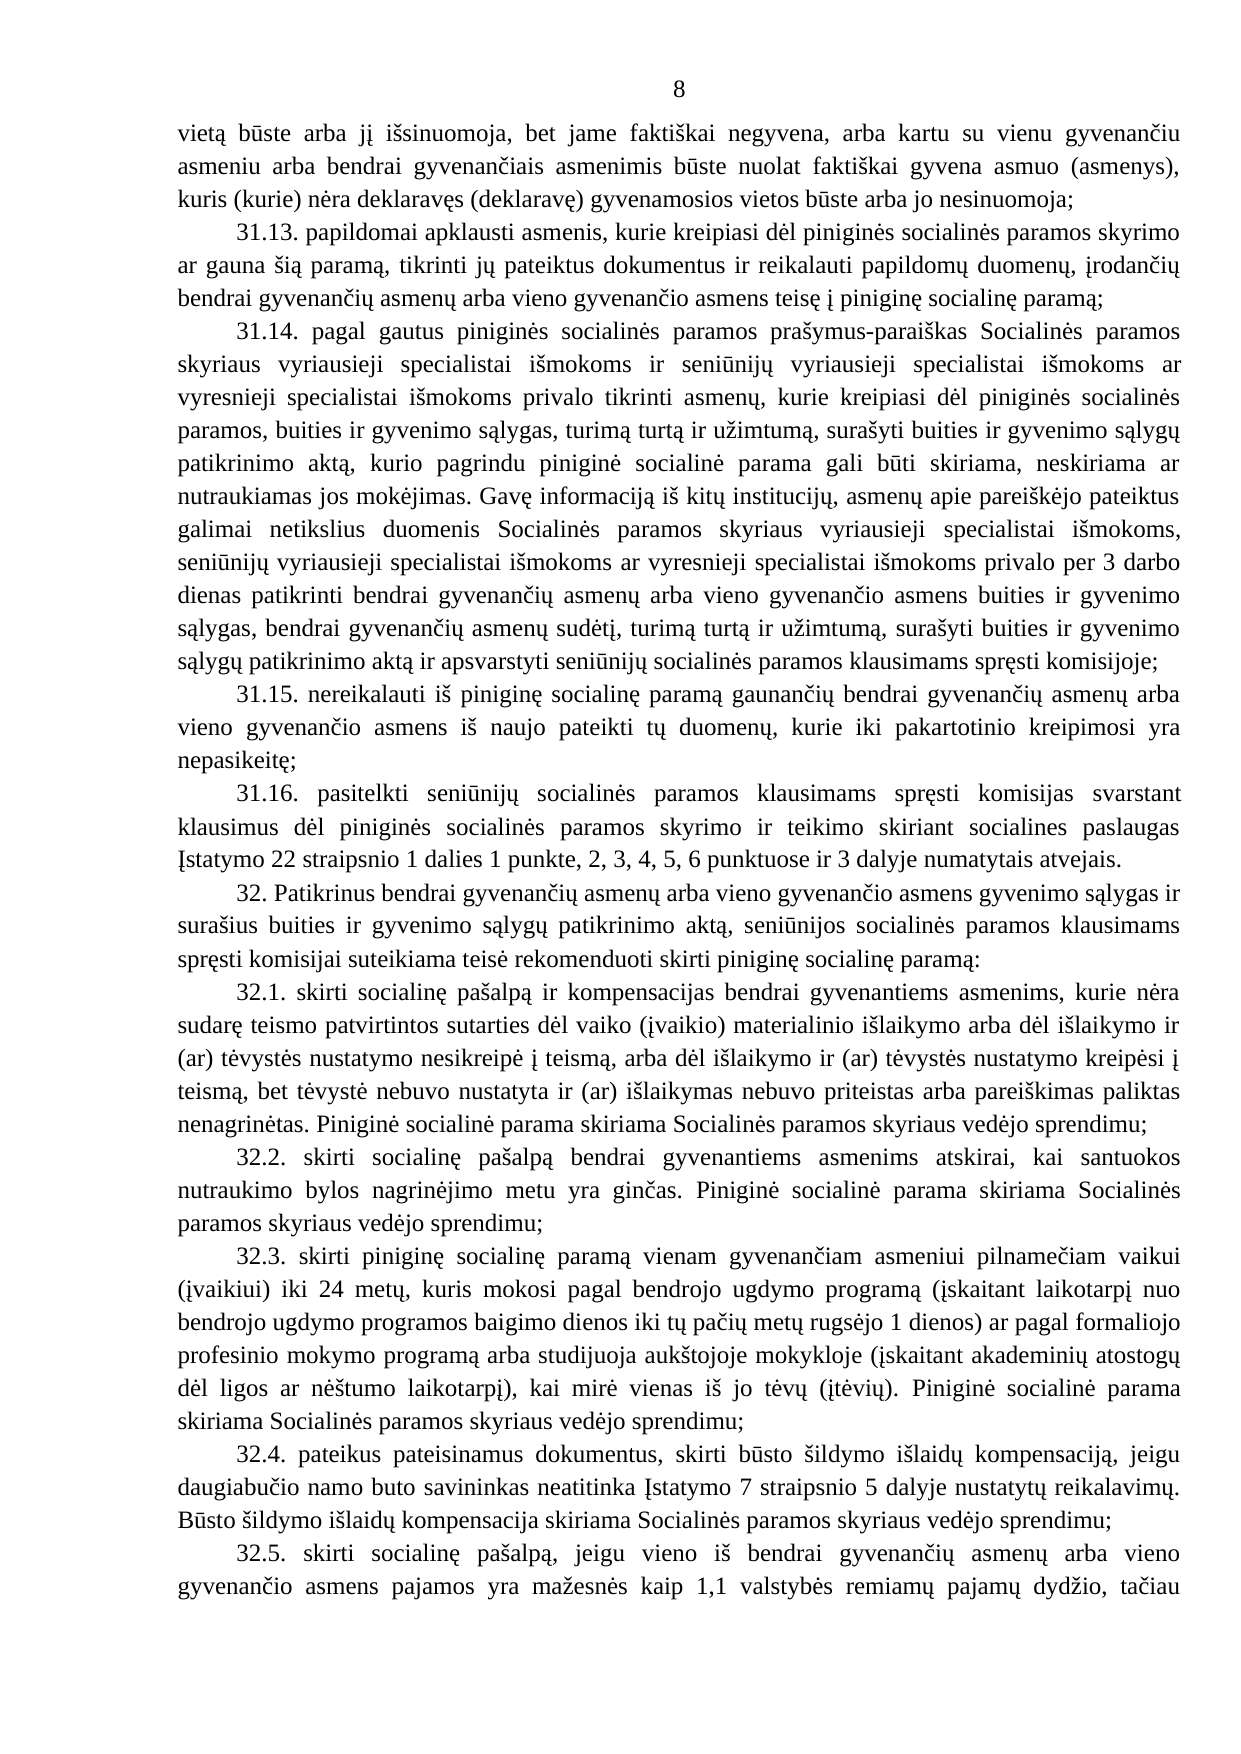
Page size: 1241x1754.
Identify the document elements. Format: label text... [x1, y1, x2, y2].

text 32.3. skirti piniginę socialinę paramą vienam gyvenančiam asmeniui pilnamečiam vaikui (įvaikiui) iki 24 metų, kuris mokosi pagal bendrojo ugdymo programą (įskaitant laikotarpį nuo bendrojo ugdymo programos baigimo dienos iki tų pačių metų rugsėjo 1 dienos) ar pagal formaliojo profesinio mokymo programą arba studijuoja aukštojoje mokykloje (įskaitant akademinių atostogų dėl ligos ar nėštumo laikotarpį), kai mirė vienas iš jo tėvų (įtėvių). Piniginė socialinė parama skiriama Socialinės paramos skyriaus vedėjo sprendimu; [177, 1241, 1181, 1435]
text 31.16. pasitelkti seniūnijų socialinės paramos klausimams spręsti komisijas svarstant klausimus dėl piniginės socialinės paramos skyrimo ir teikimo skiriant socialines paslaugas Įstatymo 22 straipsnio 1 dalies 1 punkte, 2, 3, 4, 5, 6 punktuose ir 3 dalyje numatytais atvejais. [177, 778, 1181, 873]
text 32.2. skirti socialinę pašalpą bendrai gyvenantiems asmenims atskirai, kai santuokos nutraukimo bylos nagrinėjimo metu yra ginčas. Piniginė socialinė parama skiriama Socialinės paramos skyriaus vedėjo sprendimu; [177, 1142, 1181, 1237]
text 31.14. pagal gautus piniginės socialinės paramos prašymus-paraiškas Socialinės paramos skyriaus vyriausieji specialistai išmokoms ir seniūnijų vyriausieji specialistai išmokoms ar vyresnieji specialistai išmokoms privalo tikrinti asmenų, kurie kreipiasi dėl piniginės socialinės paramos, buities ir gyvenimo sąlygas, turimą turtą ir užimtumą, surašyti buities ir gyvenimo sąlygų patikrinimo aktą, kurio pagrindu piniginė socialinė parama gali būti skiriama, neskiriama ar nutraukiamas jos mokėjimas. Gavę informaciją iš kitų institucijų, asmenų apie pareiškėjo pateiktus galimai netikslius duomenis Socialinės paramos skyriaus vyriausieji specialistai išmokoms, seniūnijų vyriausieji specialistai išmokoms ar vyresnieji specialistai išmokoms privalo per 3 darbo dienas patikrinti bendrai gyvenančių asmenų arba vieno gyvenančio asmens buities ir gyvenimo sąlygas, bendrai gyvenančių asmenų sudėtį, turimą turtą ir užimtumą, surašyti buities ir gyvenimo sąlygų patikrinimo aktą ir apsvarstyti seniūnijų socialinės paramos klausimams spręsti komisijoje; [177, 316, 1181, 675]
text 31.13. papildomai apklausti asmenis, kurie kreipiasi dėl piniginės socialinės paramos skyrimo ar gauna šią paramą, tikrinti jų pateiktus dokumentus ir reikalauti papildomų duomenų, įrodančių bendrai gyvenančių asmenų arba vieno gyvenančio asmens teisę į piniginę socialinę paramą; [177, 217, 1181, 312]
text 32.5. skirti socialinę pašalpą, jeigu vieno iš bendrai gyvenančių asmenų arba vieno gyvenančio asmens pajamos yra mažesnės kaip 1,1 valstybės remiamų pajamų dydžio, tačiau [177, 1538, 1181, 1600]
text 31.15. nereikalauti iš piniginę socialinę paramą gaunančių bendrai gyvenančių asmenų arba vieno gyvenančio asmens iš naujo pateikti tų duomenų, kurie iki pakartotinio kreipimosi yra nepasikeitę; [177, 679, 1181, 774]
text 32.1. skirti socialinę pašalpą ir kompensacijas bendrai gyvenantiems asmenims, kurie nėra sudarę teismo patvirtintos sutarties dėl vaiko (įvaikio) materialinio išlaikymo arba dėl išlaikymo ir (ar) tėvystės nustatymo nesikreipė į teismą, arba dėl išlaikymo ir (ar) tėvystės nustatymo kreipėsi į teismą, bet tėvystė nebuvo nustatyta ir (ar) išlaikymas nebuvo priteistas arba pareiškimas paliktas nenagrinėtas. Piniginė socialinė parama skiriama Socialinės paramos skyriaus vedėjo sprendimu; [177, 977, 1181, 1137]
text vietą būste arba jį išsinuomoja, bet jame faktiškai negyvena, arba kartu su vienu gyvenančiu asmeniu arba bendrai gyvenančiais asmenimis būste nuolat faktiškai gyvena asmuo (asmenys), kuris (kurie) nėra deklaravęs (deklaravę) gyvenamosios vietos būste arba jo nesinuomoja; [177, 118, 1181, 213]
text 32.4. pateikus pateisinamus dokumentus, skirti būsto šildymo išlaidų kompensaciją, jeigu daugiabučio namo buto savininkas neatitinka Įstatymo 7 straipsnio 5 dalyje nustatytų reikalavimų. Būsto šildymo išlaidų kompensacija skiriama Socialinės paramos skyriaus vedėjo sprendimu; [177, 1439, 1181, 1534]
text 32. Patikrinus bendrai gyvenančių asmenų arba vieno gyvenančio asmens gyvenimo sąlygas ir surašius buities ir gyvenimo sąlygų patikrinimo aktą, seniūnijos socialinės paramos klausimams spręsti komisijai suteikiama teisė rekomenduoti skirti piniginę socialinę paramą: [177, 878, 1181, 972]
